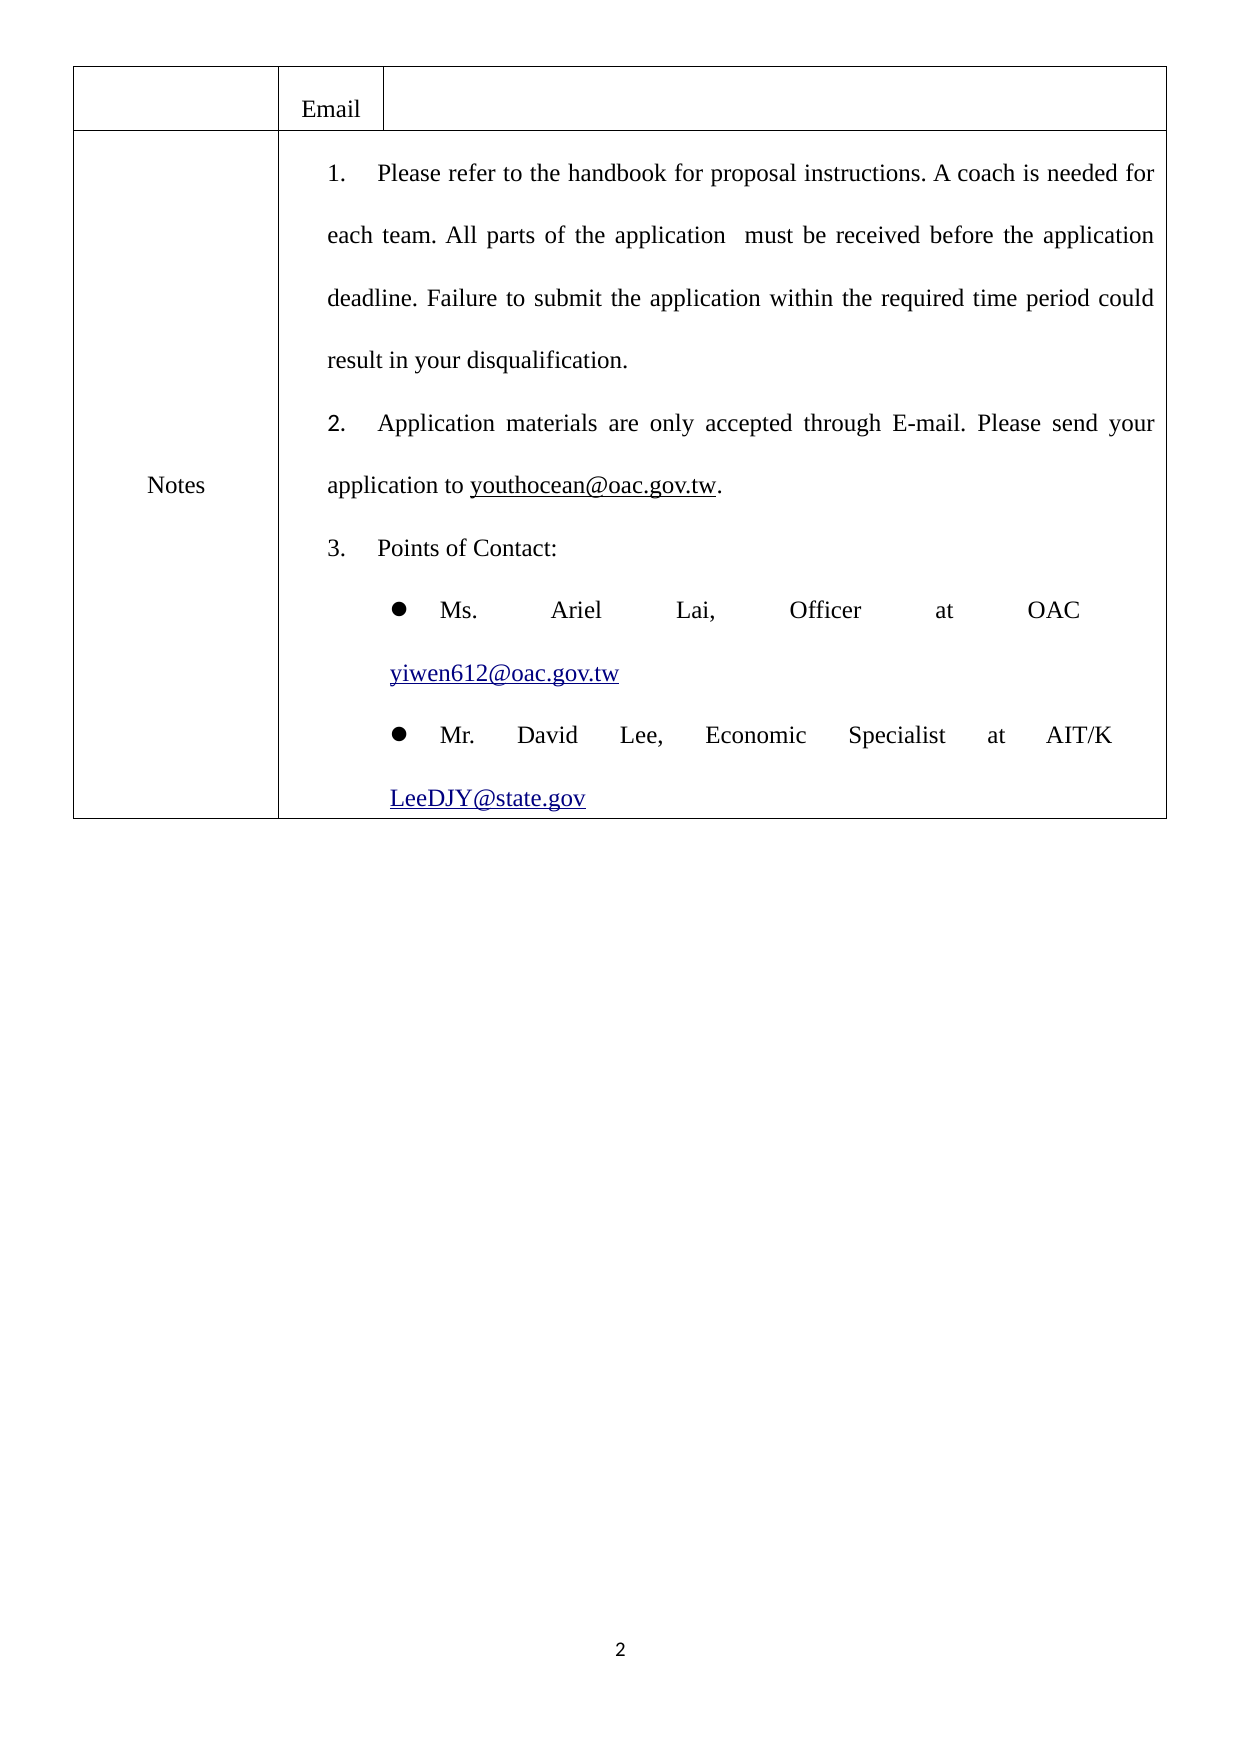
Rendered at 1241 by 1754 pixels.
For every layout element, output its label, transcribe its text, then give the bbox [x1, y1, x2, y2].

table_cell [384, 67, 1166, 130]
table_cell Please refer to the handbook for proposal instructions. A coach is needed for each team. All parts of the application must be received before the application deadline. Failure to submit the application within the required time period could result in your disqualification. Application materials are only accepted through E-mail. Please send your application to youthocean@oac.gov.tw. Points of Contact: Ms. Ariel Lai, Officer at OAC yiwen612@oac.gov.tw Mr. David Lee, Economic Specialist at AIT/K LeeDJY@state.gov [279, 131, 1166, 818]
table_cell Email [279, 67, 383, 130]
table_cell Notes [74, 131, 278, 818]
table_cell [74, 67, 278, 130]
